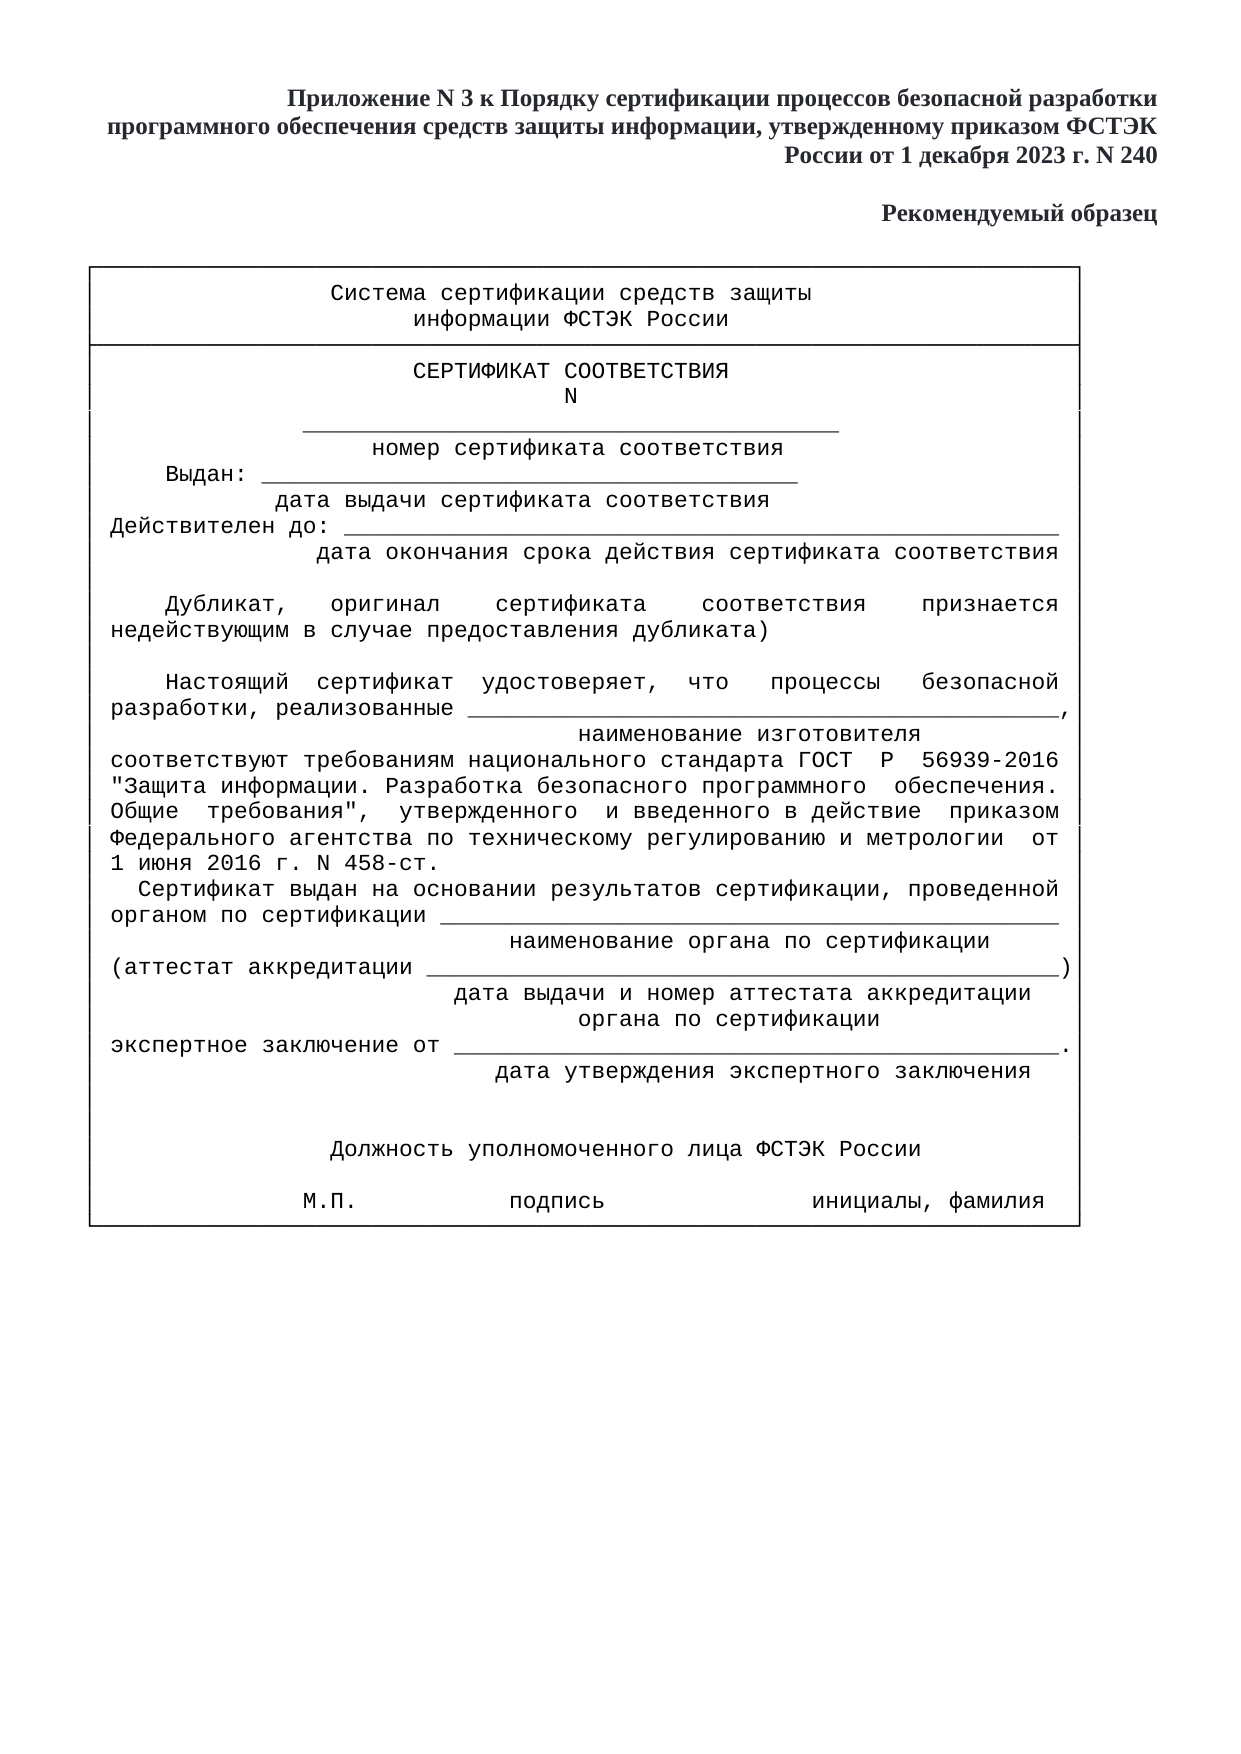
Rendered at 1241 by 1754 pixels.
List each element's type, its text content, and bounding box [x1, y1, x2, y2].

text │ информации ФСТЭК России │ [90, 307, 1078, 333]
text │ дата выдачи и номер аттестата аккредитации │ [1080, 981, 1157, 1007]
text │ │ [83, 644, 88, 670]
text │ Действителен до: ____________________________________________________ │ [90, 514, 1078, 541]
text │ │ [83, 566, 88, 592]
text │ Дубликат, оригинал сертификата соответствия признается │ [90, 592, 1078, 618]
text │ наименование изготовителя │ [1080, 722, 1157, 748]
text │ Выдан: _______________________________________ │ [90, 463, 1078, 489]
text │ N │ [83, 385, 1157, 411]
text │ Общие требования", утвержденного и введенного в действие приказом │ [83, 800, 1157, 826]
text │ │ [83, 1111, 88, 1137]
text │ │ [1080, 566, 1157, 592]
text │ (аттестат аккредитации ______________________________________________)│ [90, 956, 1078, 981]
text │ дата выдачи и номер аттестата аккредитации │ [90, 981, 1078, 1007]
text │ дата окончания срока действия сертификата соответствия │ [90, 541, 1078, 566]
text │ дата утверждения экспертного заключения │ [90, 1059, 1078, 1085]
text │ органа по сертификации │ [1080, 1007, 1157, 1033]
text │ разработки, реализованные ___________________________________________,│ [90, 696, 1078, 722]
text │ дата выдачи сертификата соответствия │ [1080, 489, 1157, 514]
text │ │ [90, 644, 1078, 670]
text │ М.П. подпись инициалы, фамилия │ [90, 1189, 1078, 1215]
text │ СЕРТИФИКАТ СООТВЕТСТВИЯ │ [90, 359, 1078, 385]
text │ органом по сертификации _____________________________________________ │ [90, 904, 1078, 929]
text │ информации ФСТЭК России │ [1080, 307, 1157, 333]
text │ 1 июня 2016 г. N 458-ст. │ [90, 852, 1078, 878]
text │ наименование изготовителя │ [90, 722, 1078, 748]
text │ наименование органа по сертификации │ [1080, 929, 1157, 956]
text │ номер сертификата соответствия │ [90, 437, 1078, 463]
text │ Сертификат выдан на основании результатов сертификации, проведенной │ [1080, 878, 1157, 904]
text │ │ [90, 1111, 1078, 1137]
text │ СЕРТИФИКАТ СООТВЕТСТВИЯ │ [1080, 359, 1157, 385]
text Рекомендуемый образец [83, 198, 1157, 226]
text │ _______________________________________ │ [90, 411, 1078, 437]
text │ 1 июня 2016 г. N 458-ст. │ [1080, 852, 1157, 878]
text │ │ [1080, 1163, 1157, 1189]
text │ соответствуют требованиям национального стандарта ГОСТ Р 56939-2016 │ [90, 748, 1078, 774]
text │ органом по сертификации _____________________________________________ │ [1080, 904, 1157, 929]
text │ органа по сертификации │ [90, 1007, 1078, 1033]
text │ Выдан: _______________________________________ │ [1080, 463, 1157, 489]
text │ │ [1080, 644, 1157, 670]
text │ М.П. подпись инициалы, фамилия │ [1080, 1189, 1157, 1215]
text │ недействующим в случае предоставления дубликата) │ [90, 618, 1078, 644]
text │ Должность уполномоченного лица ФСТЭК России │ [90, 1137, 1078, 1163]
text │ соответствуют требованиям национального стандарта ГОСТ Р 56939-2016 │ [1080, 748, 1157, 774]
text │ дата выдачи сертификата соответствия │ [90, 489, 1078, 514]
text │ Настоящий сертификат удостоверяет, что процессы безопасной │ [1080, 670, 1157, 696]
text │ номер сертификата соответствия │ [1080, 437, 1157, 463]
text Приложение N 3 к Порядку сертификации процессов безопасной разработки программного обеспечения средств защиты информации, утвержденному приказом ФСТЭК России от 1 декабря 2023 г. N 240 [83, 83, 1157, 169]
text │ Сертификат выдан на основании результатов сертификации, проведенной │ [90, 878, 1078, 904]
text │ Действителен до: ____________________________________________________ │ [1080, 514, 1157, 541]
text │ (аттестат аккредитации ______________________________________________)│ [1080, 956, 1157, 981]
text │ Должность уполномоченного лица ФСТЭК России │ [1080, 1137, 1157, 1163]
text └───────────────────────────────────────────────────────────────────────┘ [83, 1215, 1157, 1241]
text ┌───────────────────────────────────────────────────────────────────────┐ [83, 255, 1157, 281]
text │ "Защита информации. Разработка безопасного программного обеспечения. │ [90, 774, 1078, 800]
text │ │ [83, 1163, 88, 1189]
text │ │ [90, 1163, 1078, 1189]
text │ "Защита информации. Разработка безопасного программного обеспечения. │ [1080, 774, 1157, 800]
text │ разработки, реализованные ___________________________________________,│ [1080, 696, 1157, 722]
text │ Система сертификации средств защиты │ [1080, 281, 1157, 307]
text │ │ [1080, 1111, 1157, 1137]
text │ Система сертификации средств защиты │ [90, 281, 1078, 307]
text ├───────────────────────────────────────────────────────────────────────┤ [90, 333, 1078, 344]
text │ дата утверждения экспертного заключения │ [1080, 1059, 1157, 1085]
text │ недействующим в случае предоставления дубликата) │ [1080, 618, 1157, 644]
text │ наименование органа по сертификации │ [90, 929, 1078, 956]
text ├───────────────────────────────────────────────────────────────────────┤ [90, 346, 1078, 359]
text │ Дубликат, оригинал сертификата соответствия признается │ [1080, 592, 1157, 618]
text │ Настоящий сертификат удостоверяет, что процессы безопасной │ [90, 670, 1078, 696]
text │ Федерального агентства по техническому регулированию и метрологии от │ [90, 826, 1078, 852]
text │ Федерального агентства по техническому регулированию и метрологии от │ [1080, 826, 1157, 852]
text │ │ [90, 566, 1078, 592]
text │ экспертное заключение от ____________________________________________.│ [1080, 1033, 1157, 1059]
text │ │ [1080, 1085, 1157, 1111]
text │ _______________________________________ │ [1080, 411, 1157, 437]
text ├───────────────────────────────────────────────────────────────────────┤ [1080, 333, 1157, 359]
text │ │ [83, 1085, 88, 1111]
text │ экспертное заключение от ____________________________________________.│ [90, 1033, 1078, 1059]
text │ дата окончания срока действия сертификата соответствия │ [1080, 541, 1157, 566]
text │ │ [90, 1085, 1078, 1111]
